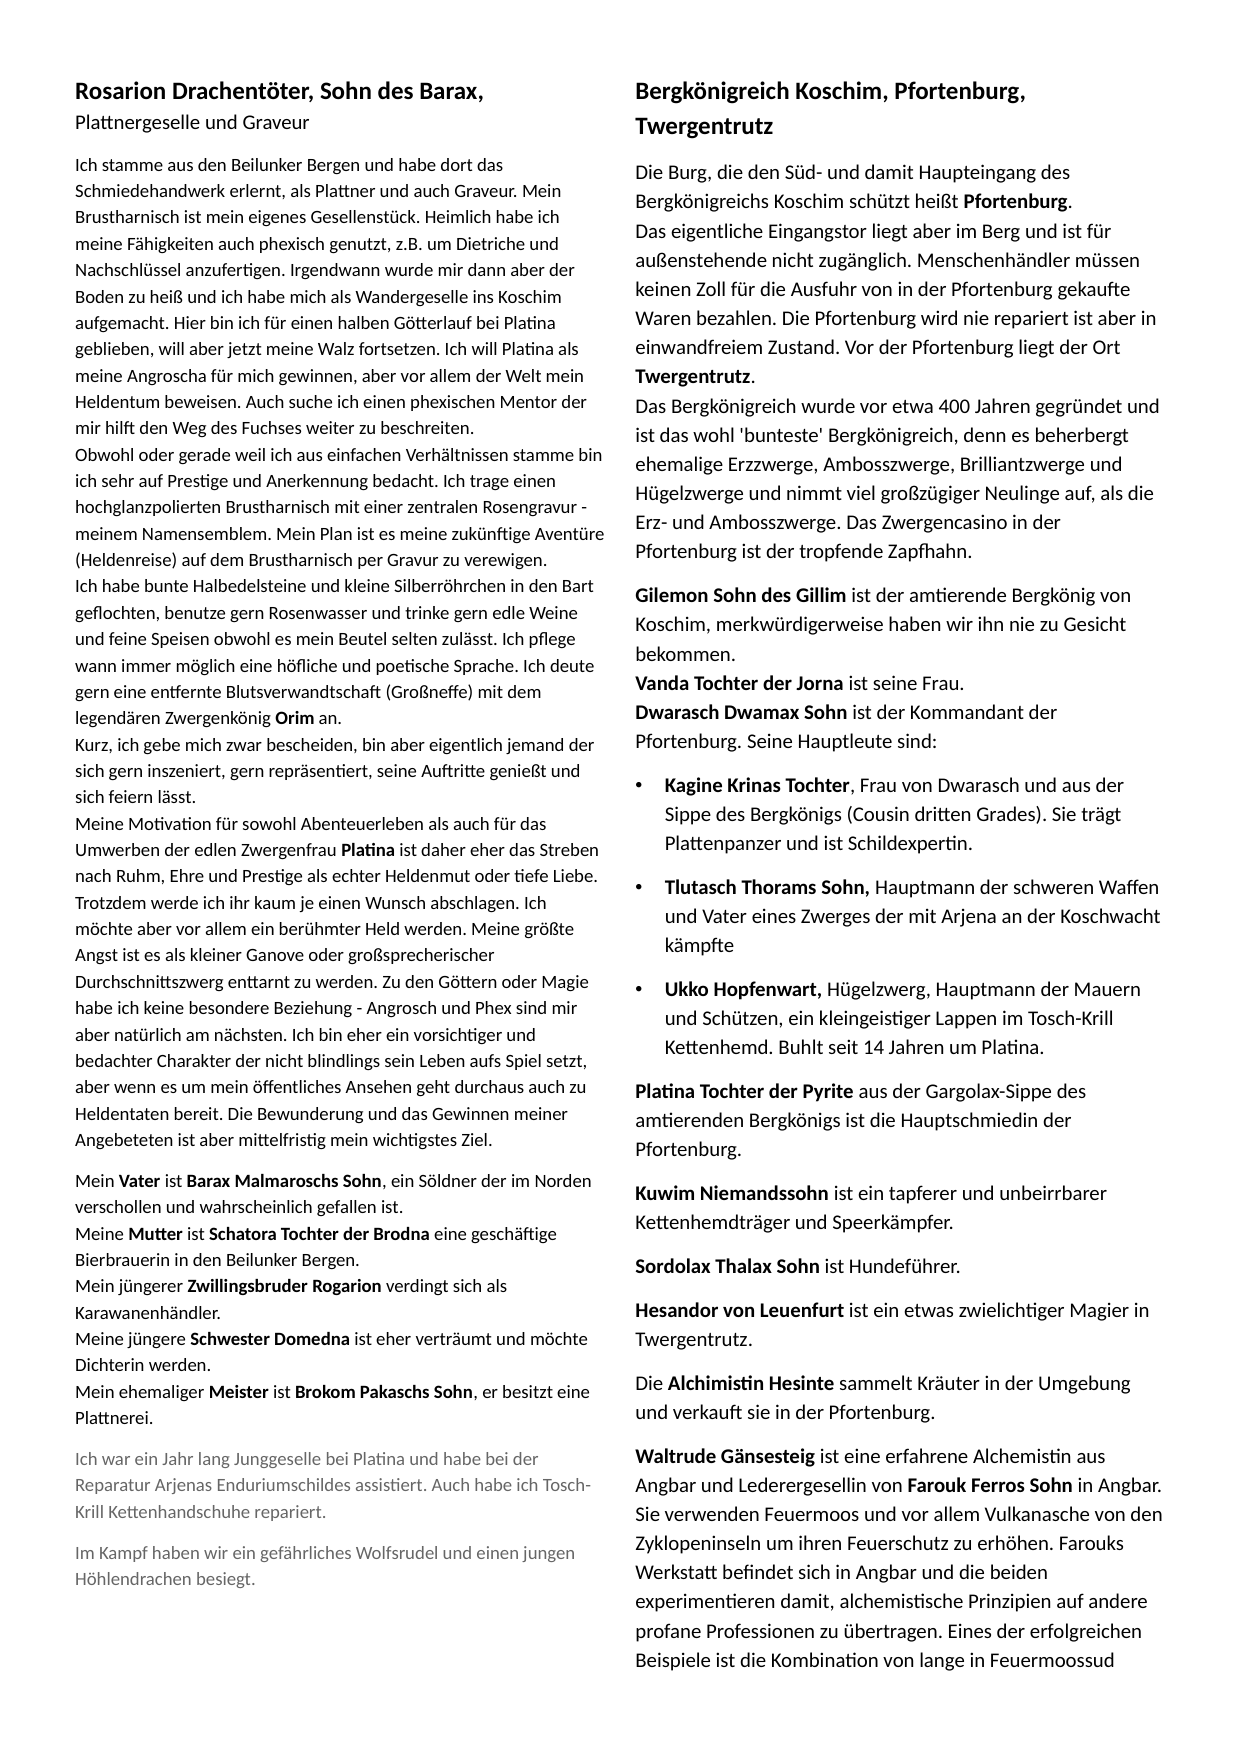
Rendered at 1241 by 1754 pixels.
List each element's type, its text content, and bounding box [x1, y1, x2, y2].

text Ich stamme aus den Beilunker Bergen und habe dort das Schmiedehandwerk erlernt, als Plattner und auch Graveur. Mein Brustharnisch ist mein eigenes Gesellenstück. Heimlich habe ich meine Fähigkeiten auch phexisch genutzt, z.B. um Dietriche und Nachschlüssel anzufertigen. Irgendwann wurde mir dann aber der Boden zu heiß und ich habe mich als Wandergeselle ins Koschim aufgemacht. Hier bin ich für einen halben Götterlauf bei Platina geblieben, will aber jetzt meine Walz fortsetzen. Ich will Platina als meine Angroscha für mich gewinnen, aber vor allem der Welt mein Heldentum beweisen. Auch suche ich einen phexischen Mentor der mir hilft den Weg des Fuchses weiter zu beschreiten. Obwohl oder gerade weil ich aus einfachen Verhältnissen stamme bin ich sehr auf Prestige und Anerkennung bedacht. Ich trage einen hochglanzpolierten Brustharnisch mit einer zentralen Rosengravur - meinem Namensemblem. Mein Plan ist es meine zukünftige Aventüre (Heldenreise) auf dem Brustharnisch per Gravur zu verewigen. Ich habe bunte Halbedelsteine und kleine Silberröhrchen in den Bart geflochten, benutze gern Rosenwasser und trinke gern edle Weine und feine Speisen obwohl es mein Beutel selten zulässt. Ich pflege wann immer möglich eine höfliche und poetische Sprache. Ich deute gern eine entfernte Blutsverwandtschaft (Großneffe) mit dem legendären Zwergenkönig Orim an. Kurz, ich gebe mich zwar bescheiden, bin aber eigentlich jemand der sich gern inszeniert, gern repräsentiert, seine Auftritte genießt und sich feiern lässt. Meine Motivation für sowohl Abenteuerleben als auch für das Umwerben der edlen Zwergenfrau Platina ist daher eher das Streben nach Ruhm, Ehre und Prestige als echter Heldenmut oder tiefe Liebe. Trotzdem werde ich ihr kaum je einen Wunsch abschlagen. Ich möchte aber vor allem ein berühmter Held werden. Meine größte Angst ist es als kleiner Ganove oder großsprecherischer Durchschnittszwerg enttarnt zu werden. Zu den Göttern oder Magie habe ich keine besondere Beziehung - Angrosch und Phex sind mir aber natürlich am nächsten. Ich bin eher ein vorsichtiger und bedachter Charakter der nicht blindlings sein Leben aufs Spiel setzt, aber wenn es um mein öffentliches Ansehen geht durchaus auch zu Heldentaten bereit. Die Bewunderung und das Gewinnen meiner Angebeteten ist aber mittelfristig mein wichtigstes Ziel. [75, 153, 605, 1151]
text Kuwim Niemandssohn ist ein tapferer und unbeirrbarer Kettenhemdträger und Speerkämpfer. [635, 1180, 1165, 1235]
text Die Alchimistin Hesinte sammelt Kräuter in der Umgebung und verkauft sie in der Pfortenburg. [635, 1370, 1165, 1424]
text Die Burg, die den Süd- und damit Haupteingang des Bergkönigreichs Koschim schützt heißt Pfortenburg. Das eigentliche Eingangstor liegt aber im Berg und ist für außenstehende nicht zugänglich. Menschenhändler müssen keinen Zoll für die Ausfuhr von in der Pfortenburg gekaufte Waren bezahlen. Die Pfortenburg wird nie repariert ist aber in einwandfreiem Zustand. Vor der Pfortenburg liegt der Ort Twergentrutz. Das Bergkönigreich wurde vor etwa 400 Jahren gegründet und ist das wohl 'bunteste' Bergkönigreich, denn es beherbergt ehemalige Erzzwerge, Ambosszwerge, Brilliantzwerge und Hügelzwerge und nimmt viel großzügiger Neulinge auf, als die Erz- und Ambosszwerge. Das Zwergencasino in der Pfortenburg ist der tropfende Zapfhahn. [635, 159, 1165, 564]
list Kagine Krinas Tochter, Frau von Dwarasch und aus der Sippe des Bergkönigs (Cousin dritten Grades). Sie trägt Plattenpanzer und ist Schildexpertin. [635, 772, 1165, 856]
text Platina Tochter der Pyrite aus der Gargolax-Sippe des amtierenden Bergkönigs ist die Hauptschmiedin der Pfortenburg. [635, 1078, 1165, 1162]
text Ich war ein Jahr lang Junggeselle bei Platina und habe bei der Reparatur Arjenas Enduriumschildes assistiert. Auch habe ich Tosch-Krill Kettenhandschuhe repariert. [75, 1447, 605, 1523]
text Mein Vater ist Barax Malmaroschs Sohn, ein Söldner der im Norden verschollen und wahrscheinlich gefallen ist. Meine Mutter ist Schatora Tochter der Brodna eine geschäftige Bierbrauerin in den Beilunker Bergen. Mein jüngerer Zwillingsbruder Rogarion verdingt sich als Karawanenhändler. Meine jüngere Schwester Domedna ist eher verträumt und möchte Dichterin werden. Mein ehemaliger Meister ist Brokom Pakaschs Sohn, er besitzt eine Plattnerei. [75, 1169, 605, 1429]
list Tlutasch Thorams Sohn, Hauptmann der schweren Waffen und Vater eines Zwerges der mit Arjena an der Koschwacht kämpfte [635, 874, 1165, 958]
text Im Kampf haben wir ein gefährliches Wolfsrudel und einen jungen Höhlendrachen besiegt. [75, 1541, 605, 1590]
text Hesandor von Leuenfurt ist ein etwas zwielichtiger Magier in Twergentrutz. [635, 1297, 1165, 1352]
text Gilemon Sohn des Gillim ist der amtierende Bergkönig von Koschim, merkwürdigerweise haben wir ihn nie zu Gesicht bekommen. Vanda Tochter der Jorna ist seine Frau. Dwarasch Dwamax Sohn ist der Kommandant der Pfortenburg. Seine Hauptleute sind: [635, 582, 1165, 754]
text Bergkönigreich Koschim, Pfortenburg, Twergentrutz [635, 75, 1165, 141]
text Rosarion Drachentöter, Sohn des Barax, Plattnergeselle und Graveur [75, 75, 605, 135]
text Waltrude Gänsesteig ist eine erfahrene Alchemistin aus Angbar und Lederergesellin von Farouk Ferros Sohn in Angbar. Sie verwenden Feuermoos und vor allem Vulkanasche von den Zyklopeninseln um ihren Feuerschutz zu erhöhen. Farouks Werkstatt befindet sich in Angbar und die beiden experimentieren damit, alchemistische Prinzipien auf andere profane Professionen zu übertragen. Eines der erfolgreichen Beispiele ist die Kombination von lange in Feuermoossud [635, 1443, 1165, 1672]
text Sordolax Thalax Sohn ist Hundeführer. [635, 1253, 1165, 1279]
list Ukko Hopfenwart, Hügelzwerg, Hauptmann der Mauern und Schützen, ein kleingeistiger Lappen im Tosch-Krill Kettenhemd. Buhlt seit 14 Jahren um Platina. [635, 976, 1165, 1060]
